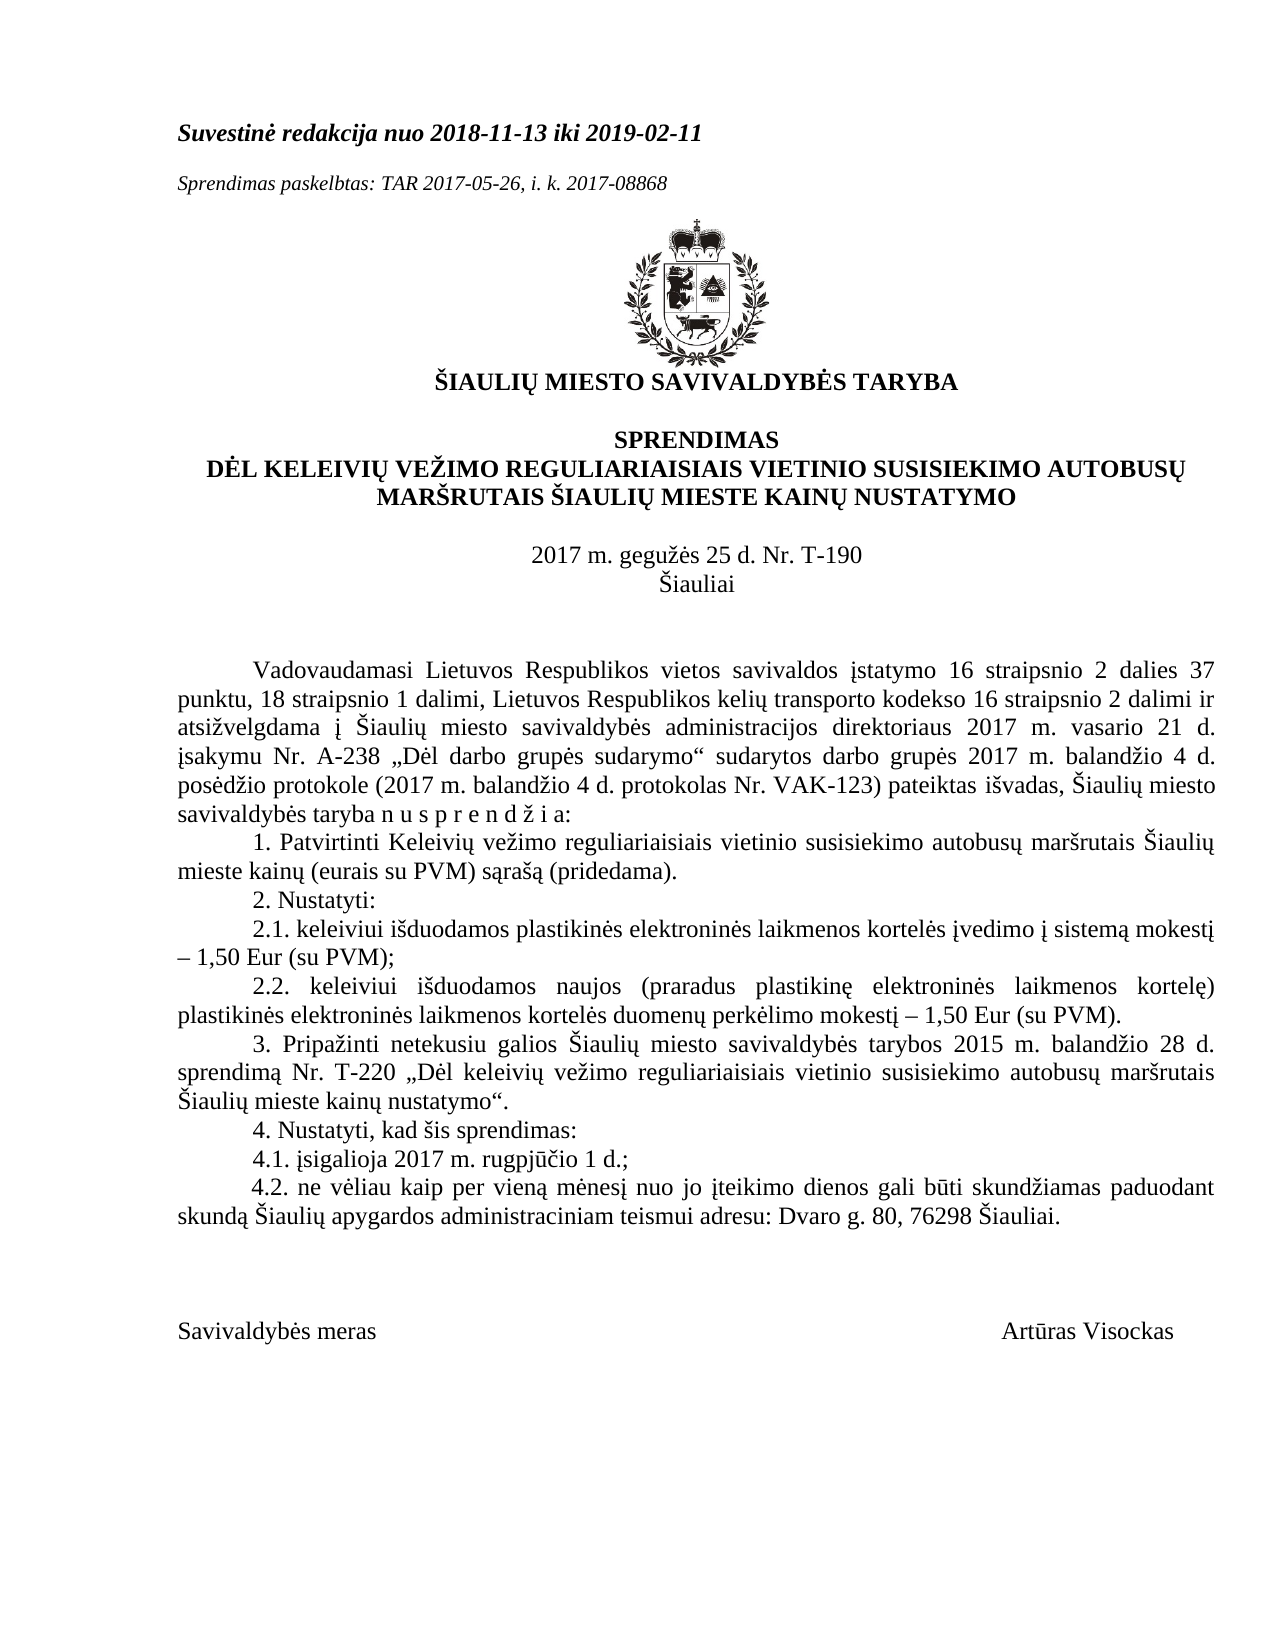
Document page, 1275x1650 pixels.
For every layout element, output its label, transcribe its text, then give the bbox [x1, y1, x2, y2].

text Sprendimas paskelbtas: TAR 2017-05-26, i. k. 2017-08868 [177, 171, 1216, 195]
text 4.1. įsigalioja 2017 m. rugpjūčio 1 d.; [177, 1144, 1216, 1172]
text 2.2. keleiviui išduodamos naujos (praradus plastikinę elektroninės laikmenos kortelę) plastikinės elektroninės laikmenos kortelės duomenų perkėlimo mokestį – 1,50 Eur (su PVM). [177, 971, 1216, 1029]
text SPRENDIMAS [177, 425, 1216, 454]
text Suvestinė redakcija nuo 2018-11-13 iki 2019-02-11 [177, 118, 1216, 147]
text 2. Nustatyti: [177, 885, 1216, 914]
text Šiauliai [177, 569, 1216, 597]
text 4. Nustatyti, kad šis sprendimas: [177, 1115, 1216, 1144]
text 2017 m. gegužės 25 d. Nr. T-190 [177, 540, 1216, 569]
text 2.1. keleiviui išduodamos plastikinės elektroninės laikmenos kortelės įvedimo į sistemą mokestį – 1,50 Eur (su PVM); [177, 914, 1216, 971]
text 1. Patvirtinti Keleivių vežimo reguliariaisiais vietinio susisiekimo autobusų maršrutais Šiaulių mieste kainų (eurais su PVM) sąrašą (pridedama). [177, 827, 1216, 885]
text ŠIAULIŲ MIESTO SAVIVALDYBĖS TARYBA [177, 367, 1216, 396]
text 4.2. ne vėliau kaip per vieną mėnesį nuo jo įteikimo dienos gali būti skundžiamas paduodant skundą Šiaulių apygardos administraciniam teismui adresu: Dvaro g. 80, 76298 Šiauliai. [177, 1172, 1216, 1230]
text DĖL KELEIVIŲ VEŽIMO REGULIARIAISIAIS VIETINIO SUSISIEKIMO AUTOBUSŲ MARŠRUTAIS ŠIAULIŲ MIESTE KAINŲ NUSTATYMO [177, 454, 1216, 511]
text Vadovaudamasi Lietuvos Respublikos vietos savivaldos įstatymo 16 straipsnio 2 dalies 37 punktu, 18 straipsnio 1 dalimi, Lietuvos Respublikos kelių transporto kodekso 16 straipsnio 2 dalimi ir atsižvelgdama į Šiaulių miesto savivaldybės administracijos direktoriaus 2017 m. vasario 21 d. įsakymu Nr. A-238 „Dėl darbo grupės sudarymo“ sudarytos darbo grupės 2017 m. balandžio 4 d. posėdžio protokole (2017 m. balandžio 4 d. protokolas Nr. VAK-123) pateiktas išvadas, Šiaulių miesto savivaldybės taryba n u s p r e n d ž i a: [177, 655, 1216, 827]
text 3. Pripažinti netekusiu galios Šiaulių miesto savivaldybės tarybos 2015 m. balandžio 28 d. sprendimą Nr. T-220 „Dėl keleivių vežimo reguliariaisiais vietinio susisiekimo autobusų maršrutais Šiaulių mieste kainų nustatymo“. [177, 1029, 1216, 1115]
text Savivaldybės meras Artūras Visockas [177, 1316, 1216, 1345]
